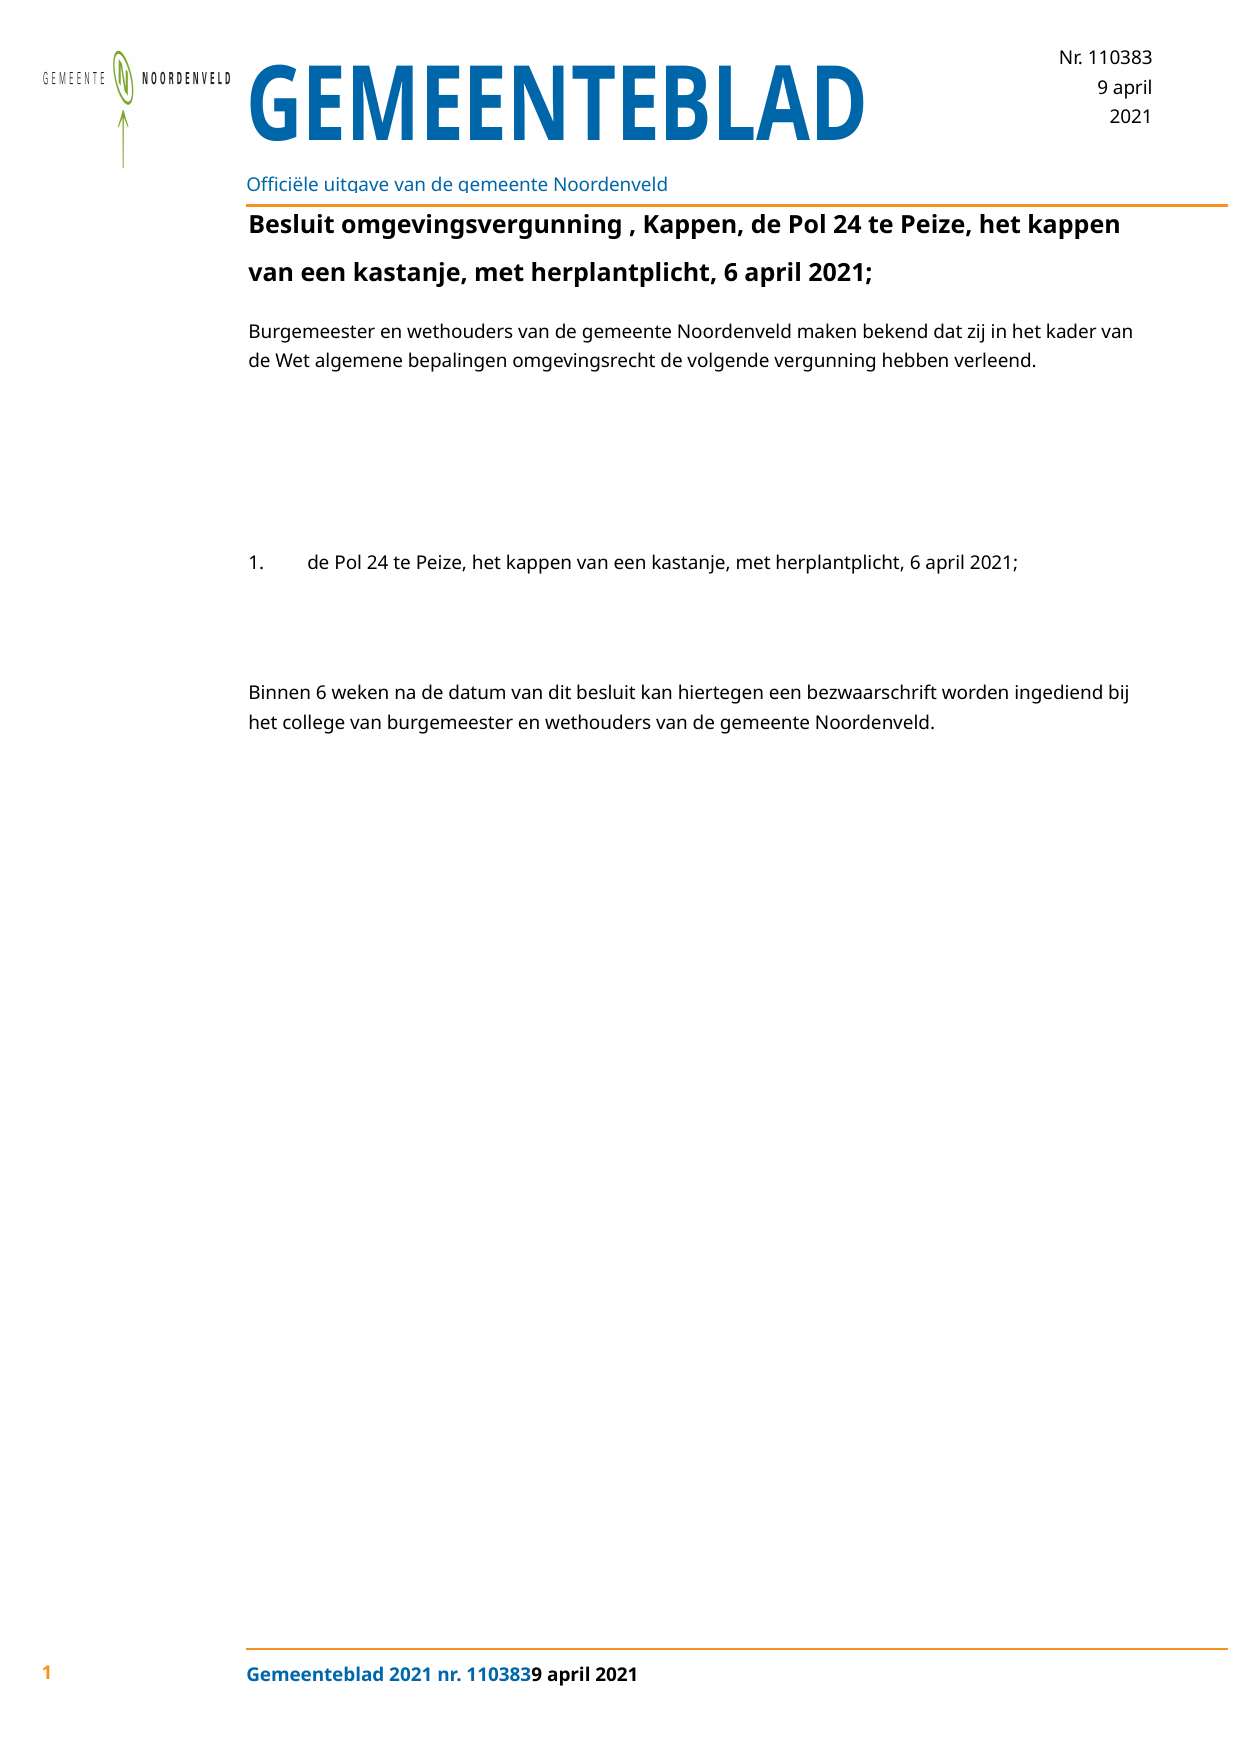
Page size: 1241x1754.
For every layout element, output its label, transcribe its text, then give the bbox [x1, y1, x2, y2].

text Binnen 6 weken na de datum van dit besluit kan hiertegen een bezwaarschrift worden ingediend bij het college van burgemeester en wethouders van de gemeente Noordenveld. [248, 679, 1152, 735]
text Besluit omgevingsvergunning , Kappen, de Pol 24 te Peize, het kappen van een kastanje, met herplantplicht, 6 april 2021; [248, 207, 1152, 288]
picture [41, 47, 231, 172]
text Burgemeester en wethouders van de gemeente Noordenveld maken bekend dat zij in het kader van de Wet algemene bepalingen omgevingsrecht de volgende vergunning hebben verleend. [248, 318, 1152, 373]
list de Pol 24 te Peize, het kappen van een kastanje, met herplantplicht, 6 april 2021; [248, 549, 1152, 575]
